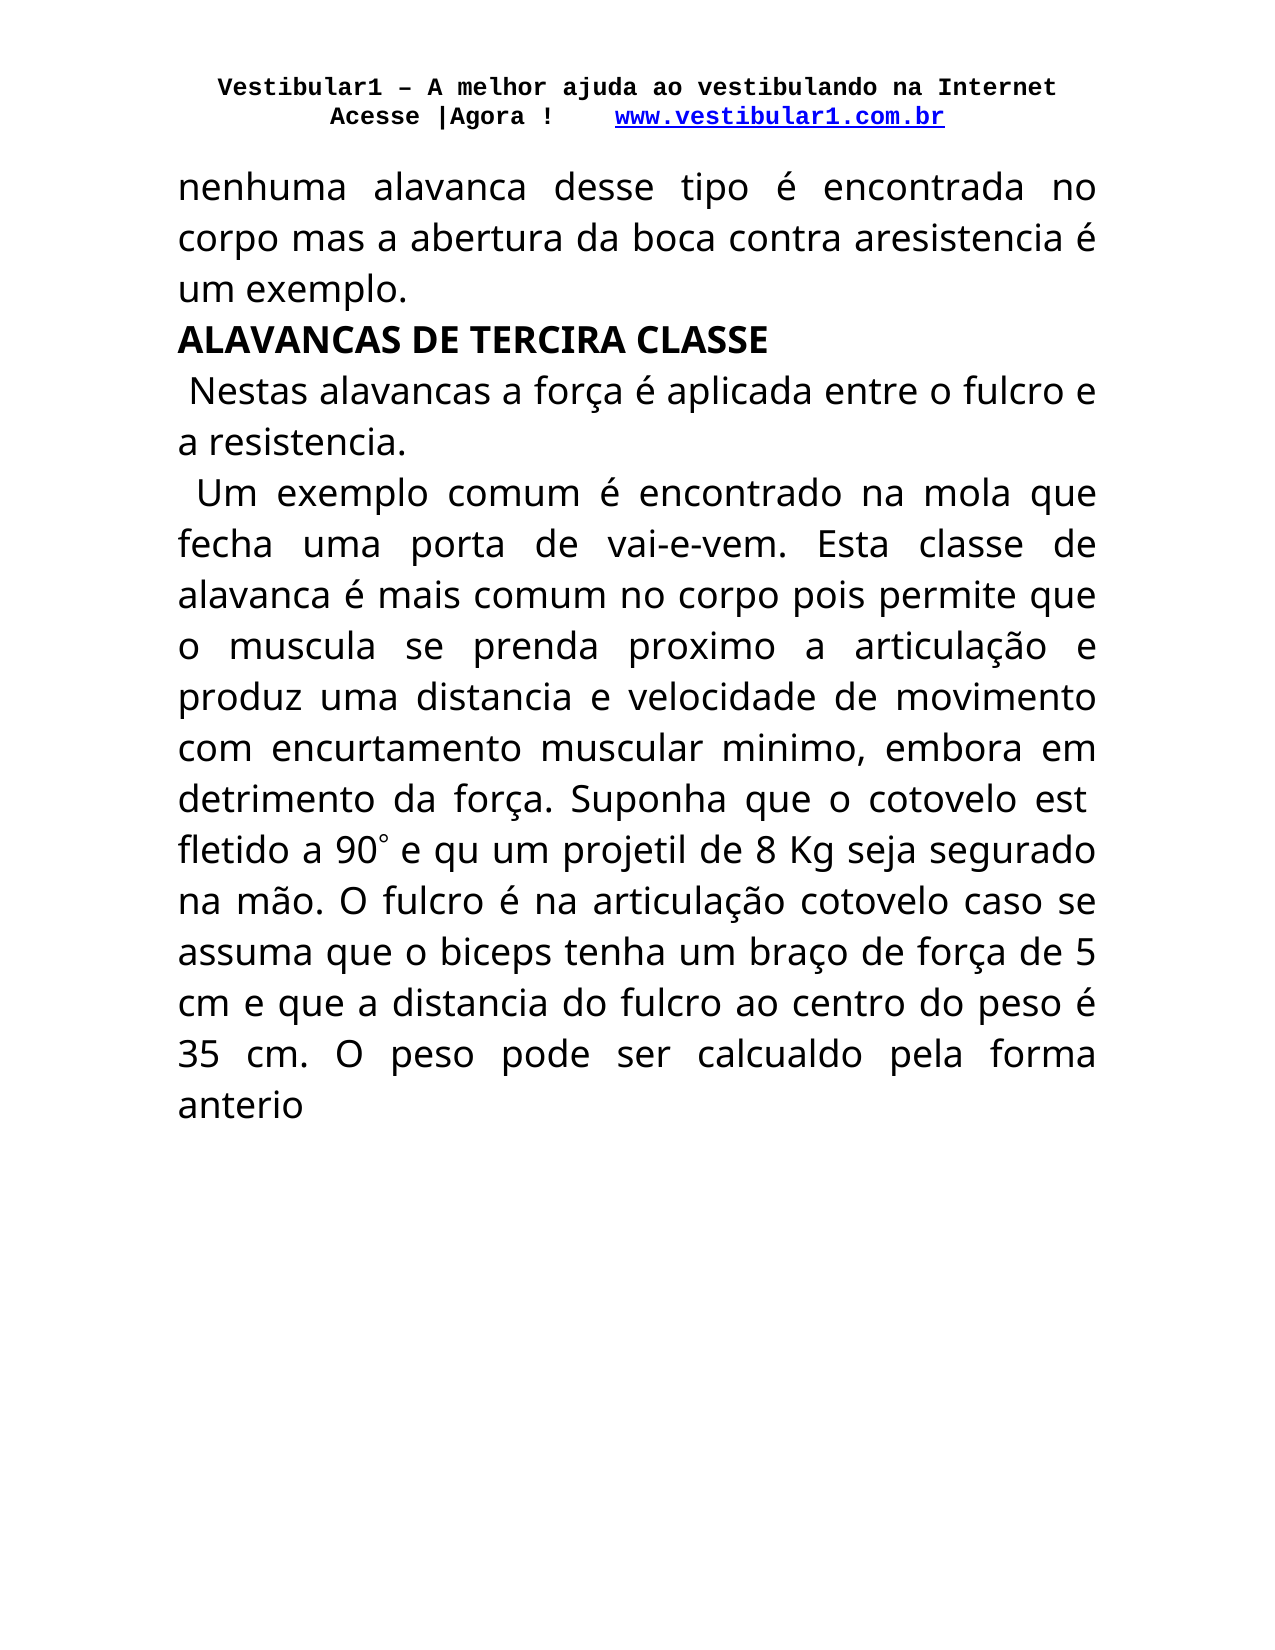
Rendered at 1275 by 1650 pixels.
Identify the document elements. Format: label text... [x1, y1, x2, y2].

text ALAVANCAS DE TERCIRA CLASSE [177, 313, 1098, 364]
text Nestas alavancas a força é aplicada entre o fulcro e a resistencia. [177, 364, 1098, 466]
text Um exemplo comum é encontrado na mola que fecha uma porta de vai-e-vem. Esta classe de alavanca é mais comum no corpo pois permite que o muscula se prenda proximo a articulação e produz uma distancia e velocidade de movimento com encurtamento muscular minimo, embora em detrimento da força. Suponha que o cotovelo est fletido a 90° e qu um projetil de 8 Kg seja segurado na mão. O fulcro é na articulação cotovelo caso se assuma que o biceps tenha um braço de força de 5 cm e que a distancia do fulcro ao centro do peso é 35 cm. O peso pode ser calcualdo pela forma anterio [177, 466, 1098, 1130]
text nenhuma alavanca desse tipo é encontrada no corpo mas a abertura da boca contra aresistencia é um exemplo. [177, 160, 1098, 313]
